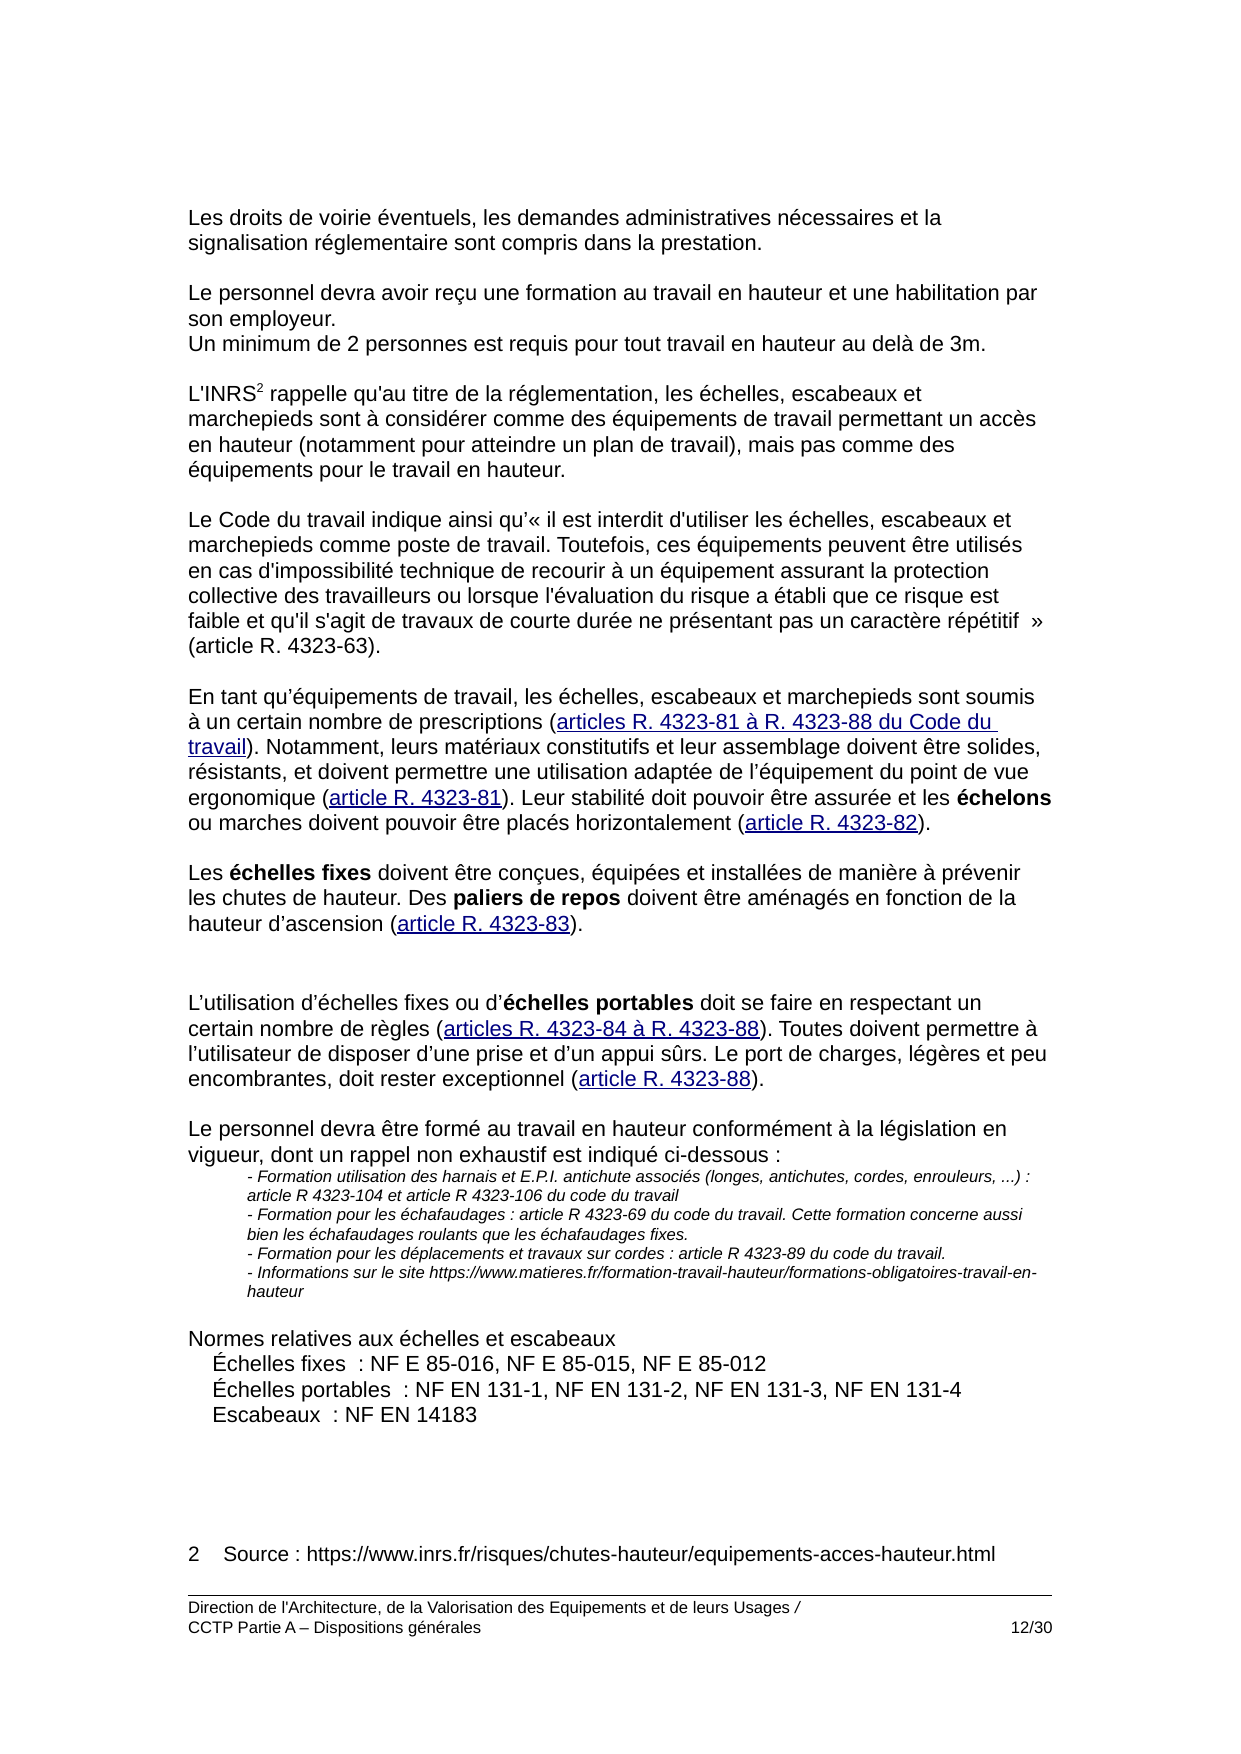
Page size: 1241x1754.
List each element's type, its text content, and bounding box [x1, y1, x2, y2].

text - Formation pour les échafaudages : article R 4323-69 du code du travail. Cette formation concerne aussi bien les échafaudages roulants que les échafaudages fixes. [247, 1205, 1052, 1243]
text L’utilisation d’échelles fixes ou d’échelles portables doit se faire en respectant un certain nombre de règles (articles R. 4323-84 à R. 4323-88). Toutes doivent permettre à l’utilisateur de disposer d’une prise et d’un appui sûrs. Le port de charges, légères et peu encombrantes, doit rester exceptionnel (article R. 4323-88). [188, 990, 1052, 1091]
text Source : https://www.inrs.fr/risques/chutes-hauteur/equipements-acces-hauteur.html [188, 1542, 1052, 1566]
text Les droits de voirie éventuels, les demandes administratives nécessaires et la signalisation réglementaire sont compris dans la prestation. [188, 204, 1052, 255]
text Le personnel devra être formé au travail en hauteur conformément à la législation en vigueur, dont un rappel non exhaustif est indiqué ci-dessous : [188, 1116, 1052, 1167]
text L'INRS rappelle qu'au titre de la réglementation, les échelles, escabeaux et marchepieds sont à considérer comme des équipements de travail permettant un accès en hauteur (notamment pour atteindre un plan de travail), mais pas comme des équipements pour le travail en hauteur. [188, 381, 1052, 482]
text Escabeaux : NF EN 14183 [188, 1402, 1052, 1427]
text - Formation pour les déplacements et travaux sur cordes : article R 4323-89 du code du travail. [247, 1243, 1052, 1263]
text Échelles fixes : NF E 85-016, NF E 85-015, NF E 85-012 [188, 1351, 1052, 1377]
text - Formation utilisation des harnais et E.P.I. antichute associés (longes, antichutes, cordes, enrouleurs, ...) : article R 4323-104 et article R 4323-106 du code du travail [247, 1167, 1052, 1205]
text En tant qu’équipements de travail, les échelles, escabeaux et marchepieds sont soumis à un certain nombre de prescriptions (articles R. 4323-81 à R. 4323-88 du Code du travail). Notamment, leurs matériaux constitutifs et leur assemblage doivent être solides, résistants, et doivent permettre une utilisation adaptée de l’équipement du point de vue ergonomique (article R. 4323-81). Leur stabilité doit pouvoir être assurée et les échelons ou marches doivent pouvoir être placés horizontalement (article R. 4323-82). [188, 683, 1052, 860]
text - Informations sur le site https://www.matieres.fr/formation-travail-hauteur/formations-obligatoires-travail-en-hauteur [247, 1263, 1052, 1301]
text Les échelles fixes doivent être conçues, équipées et installées de manière à prévenir les chutes de hauteur. Des paliers de repos doivent être aménagés en fonction de la hauteur d’ascension (article R. 4323-83). [188, 860, 1052, 961]
text Le personnel devra avoir reçu une formation au travail en hauteur et une habilitation par son employeur. [188, 280, 1052, 331]
text Normes relatives aux échelles et escabeaux [188, 1326, 1052, 1351]
text Échelles portables : NF EN 131-1, NF EN 131-2, NF EN 131-3, NF EN 131-4 [188, 1377, 1052, 1402]
text Le Code du travail indique ainsi qu’« il est interdit d'utiliser les échelles, escabeaux et marchepieds comme poste de travail. Toutefois, ces équipements peuvent être utilisés en cas d'impossibilité technique de recourir à un équipement assurant la protection collective des travailleurs ou lorsque l'évaluation du risque a établi que ce risque est faible et qu'il s'agit de travaux de courte durée ne présentant pas un caractère répétitif » (article R. 4323-63). [188, 507, 1052, 658]
text Un minimum de 2 personnes est requis pour tout travail en hauteur au delà de 3m. [188, 331, 1052, 356]
